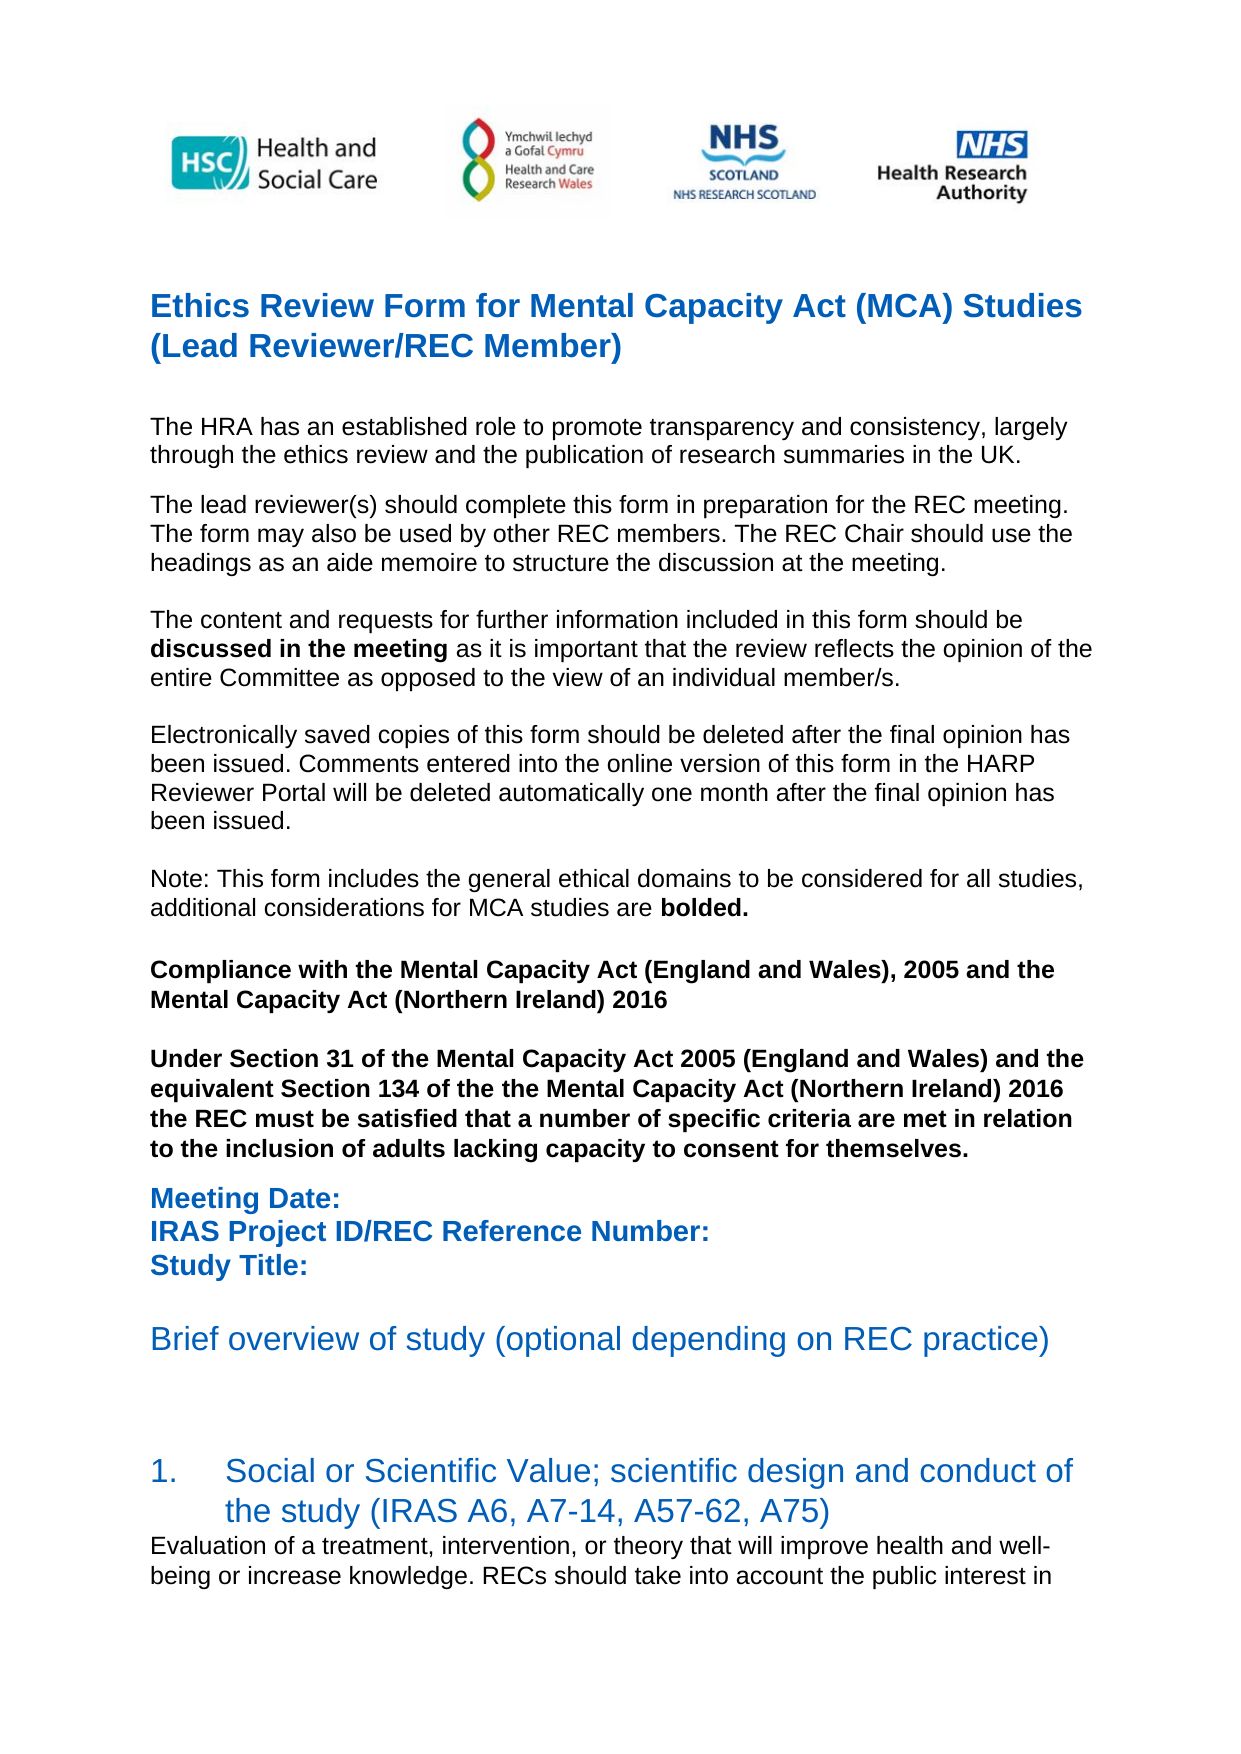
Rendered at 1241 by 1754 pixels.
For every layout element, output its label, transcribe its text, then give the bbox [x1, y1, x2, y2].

text 1. Social or Scientific Value; scientific design and conduct of the study (IRAS A6, A7-14, A57-62, A75) [150, 1451, 1090, 1529]
subtitle Ethics Review Form for Mental Capacity Act (MCA) Studies (Lead Reviewer/REC Member) [150, 286, 1090, 364]
subtitle The lead reviewer(s) should complete this form in preparation for the REC meeting. The form may also be used by other REC members. The REC Chair should use the headings as an aide memoire to structure the discussion at the meeting. [150, 490, 1094, 576]
subtitle IRAS Project ID/REC Reference Number: [150, 1214, 1090, 1248]
subtitle Electronically saved copies of this form should be deleted after the final opinion has been issued. Comments entered into the online version of this form in the HARP Reviewer Portal will be deleted automatically one month after the final opinion has been issued. [150, 720, 1094, 835]
text Compliance with the Mental Capacity Act (England and Wales), 2005 and the Mental Capacity Act (Northern Ireland) 2016 Under Section 31 of the Mental Capacity Act 2005 (England and Wales) and the equivalent Section 134 of the the Mental Capacity Act (Northern Ireland) 2016 the REC must be satisfied that a number of specific criteria are met in relation to the inclusion of adults lacking capacity to consent for themselves. [150, 955, 1090, 1163]
subtitle The content and requests for further information included in this form should be discussed in the meeting as it is important that the review reflects the opinion of the entire Committee as opposed to the view of an individual member/s. [150, 605, 1094, 691]
subtitle Note: This form includes the general ethical domains to be considered for all studies, additional considerations for MCA studies are bolded. [150, 864, 1094, 921]
subtitle Study Title: [150, 1248, 1090, 1281]
subtitle Meeting Date: [150, 1181, 1090, 1214]
list The HRA has an established role to promote transparency and consistency, largely through the ethics review and the publication of research summaries in the UK. [150, 412, 1094, 469]
subtitle Brief overview of study (optional depending on REC practice) [150, 1319, 1090, 1357]
text Evaluation of a treatment, intervention, or theory that will improve health and well-being or increase knowledge. RECs should take into account the public interest in [150, 1531, 1090, 1590]
